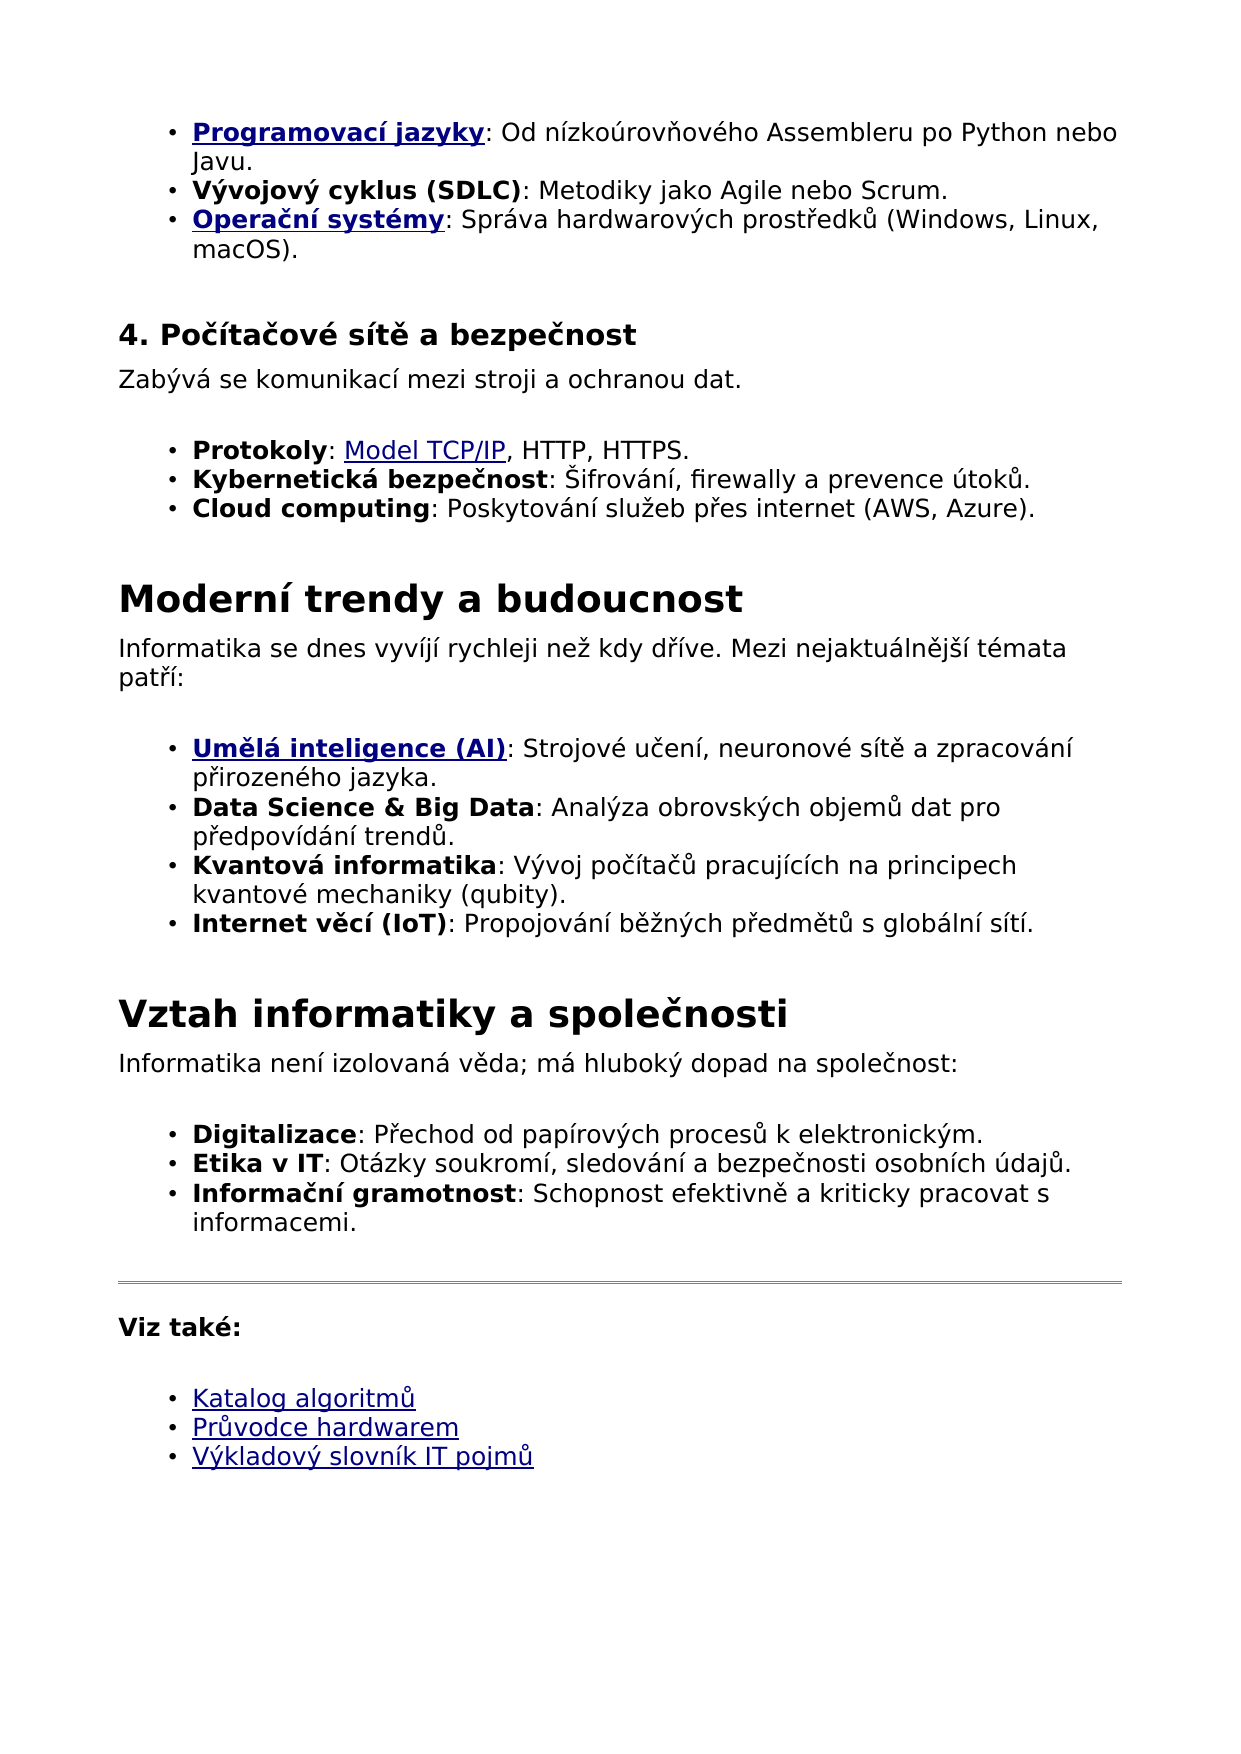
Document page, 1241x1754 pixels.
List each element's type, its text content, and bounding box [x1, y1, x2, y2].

list Data Science & Big Data: Analýza obrovských objemů dat pro předpovídání trendů. [177, 793, 1122, 851]
text Informatika se dnes vyvíjí rychleji než kdy dříve. Mezi nejaktuálnější témata patří: [118, 634, 1122, 692]
list Průvodce hardwarem [177, 1413, 1122, 1442]
list Katalog algoritmů [177, 1384, 1122, 1413]
list Informační gramotnost: Schopnost efektivně a kriticky pracovat s informacemi. [177, 1179, 1122, 1237]
text Zabývá se komunikací mezi stroji a ochranou dat. [118, 365, 1122, 394]
subtitle Vztah informatiky a společnosti [118, 993, 1122, 1037]
list Výkladový slovník IT pojmů [177, 1442, 1122, 1472]
list Cloud computing: Poskytování služeb přes internet (AWS, Azure). [177, 494, 1122, 523]
subtitle 4. Počítačové sítě a bezpečnost [118, 318, 1122, 352]
list Internet věcí (IoT): Propojování běžných předmětů s globální sítí. [177, 909, 1122, 939]
list Vývojový cyklus (SDLC): Metodiky jako Agile nebo Scrum. [177, 176, 1122, 206]
list Umělá inteligence (AI): Strojové učení, neuronové sítě a zpracování přirozeného jazyka. [177, 734, 1122, 793]
list Programovací jazyky: Od nízkoúrovňového Assembleru po Python nebo Javu. [177, 118, 1122, 176]
list Digitalizace: Přechod od papírových procesů k elektronickým. [177, 1120, 1122, 1149]
subtitle Moderní trendy a budoucnost [118, 578, 1122, 622]
list Etika v IT: Otázky soukromí, sledování a bezpečnosti osobních údajů. [177, 1149, 1122, 1179]
list Operační systémy: Správa hardwarových prostředků (Windows, Linux, macOS). [177, 206, 1122, 264]
list Kybernetická bezpečnost: Šifrování, firewally a prevence útoků. [177, 465, 1122, 494]
list Kvantová informatika: Vývoj počítačů pracujících na principech kvantové mechaniky (qubity). [177, 851, 1122, 909]
list Protokoly: Model TCP/IP, HTTP, HTTPS. [177, 436, 1122, 465]
text Informatika není izolovaná věda; má hluboký dopad na společnost: [118, 1049, 1122, 1078]
text Viz také: [118, 1313, 1122, 1342]
